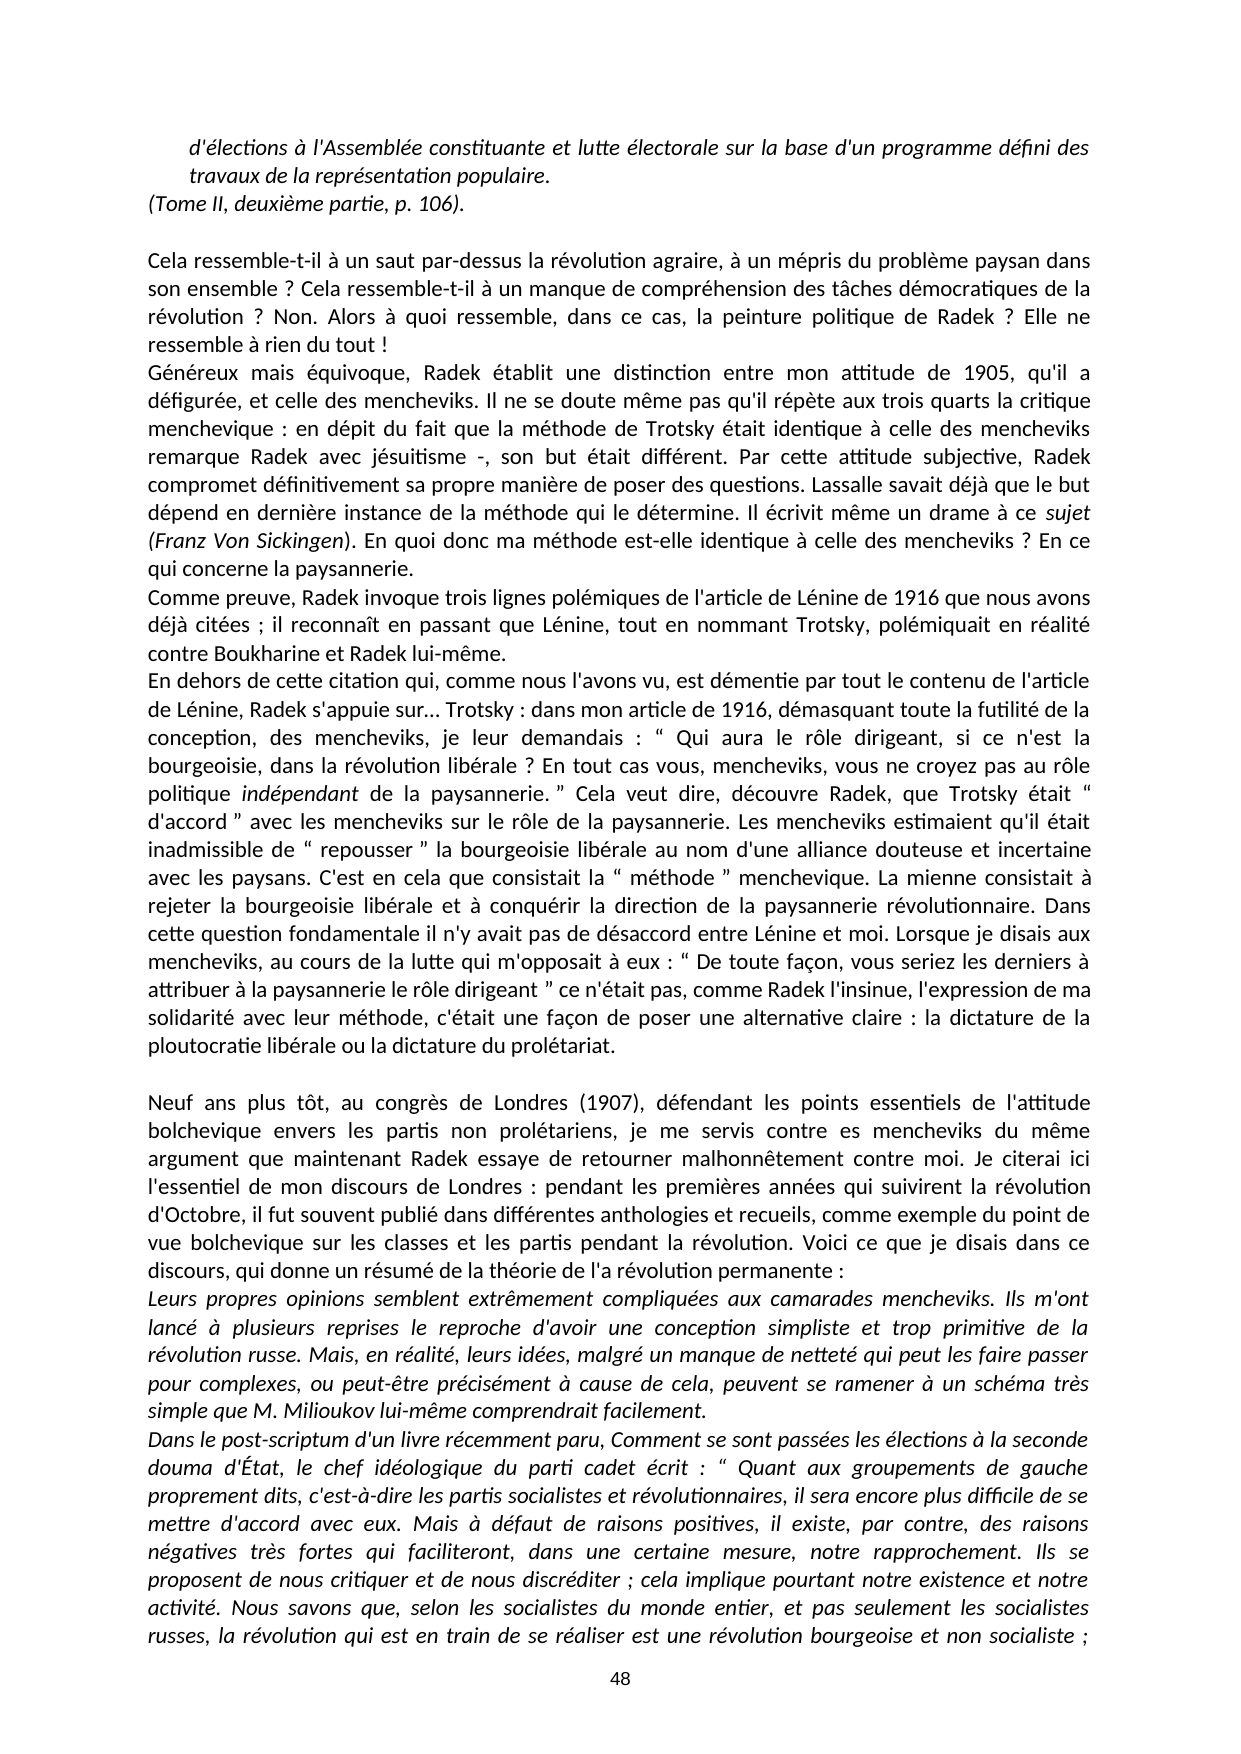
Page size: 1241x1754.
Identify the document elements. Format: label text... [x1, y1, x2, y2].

text Cela ressemble-t-il à un saut par-dessus la révolution agraire, à un mépris du problème paysan dans son ensemble ? Cela ressemble-t-il à un manque de compréhension des tâches démocratiques de la révolution ? Non. Alors à quoi ressemble, dans ce cas, la peinture politique de Radek ? Elle ne ressemble à rien du tout ! [148, 246, 1093, 358]
text Leurs propres opinions semblent extrêmement compliquées aux camarades mencheviks. Ils m'ont lancé à plusieurs reprises le reproche d'avoir une conception simpliste et trop primitive de la révolution russe. Mais, en réalité, leurs idées, malgré un manque de netteté qui peut les faire passer pour complexes, ou peut-être précisément à cause de cela, peuvent se ramener à un schéma très simple que M. Milioukov lui-même comprendrait facilement. [148, 1284, 1093, 1425]
text d'élections à l'Assemblée constituante et lutte électorale sur la base d'un programme défini des travaux de la représentation populaire. [148, 133, 1093, 189]
text (Tome II, deuxième partie, p. 106). [148, 189, 1093, 217]
text En dehors de cette citation qui, comme nous l'avons vu, est démentie par tout le contenu de l'article de Lénine, Radek s'appuie sur… Trotsky : dans mon article de 1916, démasquant toute la futilité de la conception, des mencheviks, je leur demandais : “ Qui aura le rôle dirigeant, si ce n'est la bourgeoisie, dans la révolution libérale ? En tout cas vous, mencheviks, vous ne croyez pas au rôle politique indépendant de la paysannerie. ” Cela veut dire, découvre Radek, que Trotsky était “ d'accord ” avec les mencheviks sur le rôle de la paysannerie. Les mencheviks estimaient qu'il était inadmissible de “ repousser ” la bourgeoisie libérale au nom d'une alliance douteuse et incertaine avec les paysans. C'est en cela que consistait la “ méthode ” menchevique. La mienne consistait à rejeter la bourgeoisie libérale et à conquérir la direction de la paysannerie révolutionnaire. Dans cette question fondamentale il n'y avait pas de désaccord entre Lénine et moi. Lorsque je disais aux mencheviks, au cours de la lutte qui m'opposait à eux : “ De toute façon, vous seriez les derniers à attribuer à la paysannerie le rôle dirigeant ” ce n'était pas, comme Radek l'insinue, l'expression de ma solidarité avec leur méthode, c'était une façon de poser une alternative claire : la dictature de la ploutocratie libérale ou la dictature du prolétariat. [148, 667, 1093, 1059]
text Dans le post-scriptum d'un livre récemment paru, Comment se sont passées les élections à la seconde douma d'État, le chef idéologique du parti cadet écrit : “ Quant aux groupements de gauche proprement dits, c'est-à-dire les partis socialistes et révolutionnaires, il sera encore plus difficile de se mettre d'accord avec eux. Mais à défaut de raisons positives, il existe, par contre, des raisons négatives très fortes qui faciliteront, dans une certaine mesure, notre rapprochement. Ils se proposent de nous critiquer et de nous discréditer ; cela implique pourtant notre existence et notre activité. Nous savons que, selon les socialistes du monde entier, et pas seulement les socialistes russes, la révolution qui est en train de se réaliser est une révolution bourgeoise et non socialiste ; [148, 1425, 1093, 1649]
text Neuf ans plus tôt, au congrès de Londres (1907), défendant les points essentiels de l'attitude bolchevique envers les partis non prolétariens, je me servis contre es mencheviks du même argument que maintenant Radek essaye de retourner malhonnêtement contre moi. Je citerai ici l'essentiel de mon discours de Londres : pendant les premières années qui suivirent la révolution d'Octobre, il fut souvent publié dans différentes anthologies et recueils, comme exemple du point de vue bolchevique sur les classes et les partis pendant la révolution. Voici ce que je disais dans ce discours, qui donne un résumé de la théorie de l'a révolution permanente : [148, 1088, 1093, 1284]
text Comme preuve, Radek invoque trois lignes polémiques de l'article de Lénine de 1916 que nous avons déjà citées ; il reconnaît en passant que Lénine, tout en nommant Trotsky, polémiquait en réalité contre Boukharine et Radek lui-même. [148, 583, 1093, 667]
text Généreux mais équivoque, Radek établit une distinction entre mon attitude de 1905, qu'il a défigurée, et celle des mencheviks. Il ne se doute même pas qu'il répète aux trois quarts la critique menchevique : en dépit du fait que la méthode de Trotsky était identique à celle des mencheviks remarque Radek avec jésuitisme -, son but était différent. Par cette attitude subjective, Radek compromet définitivement sa propre manière de poser des questions. Lassalle savait déjà que le but dépend en dernière instance de la méthode qui le détermine. Il écrivit même un drame à ce sujet (Franz Von Sickingen). En quoi donc ma méthode est-elle identique à celle des mencheviks ? En ce qui concerne la paysannerie. [148, 358, 1093, 583]
